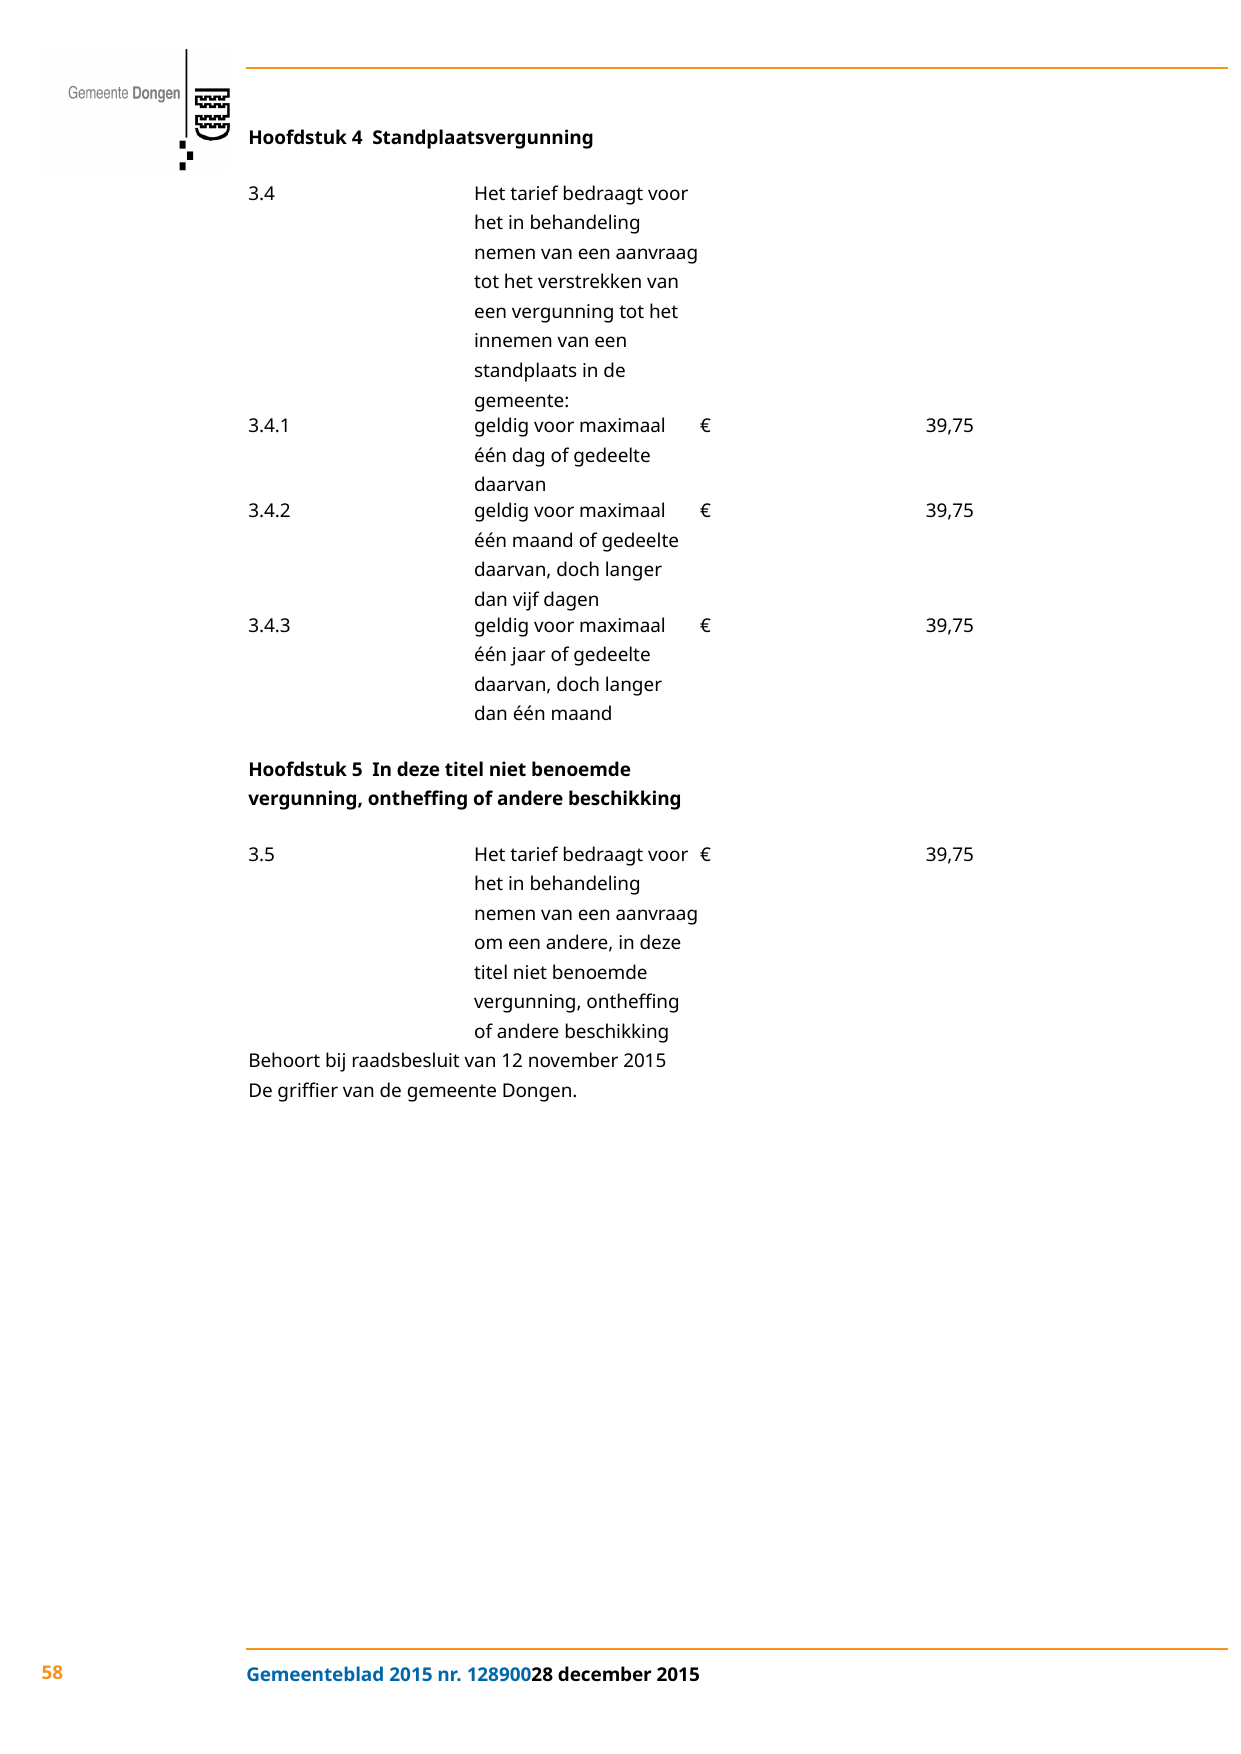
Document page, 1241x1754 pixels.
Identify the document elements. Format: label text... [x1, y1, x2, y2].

table_cell Hoofdstuk 5 In deze titel niet benoemde vergunning, ontheffing of andere beschikking [248, 726, 700, 841]
table_cell geldig voor maximaal één maand of gedeelte daarvan, doch langer dan vijf dagen [474, 498, 700, 612]
table_cell 39,75 [926, 841, 1152, 1044]
table_cell € [700, 612, 926, 726]
table_cell [926, 726, 1152, 841]
table_cell € [700, 841, 926, 1044]
table_cell [926, 180, 1152, 412]
table_cell geldig voor maximaal één dag of gedeelte daarvan [474, 413, 700, 497]
table_cell 3.4.1 [248, 413, 474, 497]
table_cell geldig voor maximaal één jaar of gedeelte daarvan, doch langer dan één maand [474, 612, 700, 726]
table_cell Het tarief bedraagt voor het in behandeling nemen van een aanvraag om een andere, in deze titel niet benoemde vergunning, ontheffing of andere beschikking [474, 841, 700, 1044]
table_cell € [700, 413, 926, 497]
picture [41, 47, 231, 172]
table_cell [700, 726, 926, 841]
table_cell 39,75 [926, 498, 1152, 612]
text Behoort bij raadsbesluit van 12 november 2015 [248, 1047, 1152, 1073]
table_cell 39,75 [926, 612, 1152, 726]
table_cell Hoofdstuk 4 Standplaatsvergunning [248, 95, 700, 180]
table_cell [700, 95, 926, 180]
text De griffier van de gemeente Dongen. [248, 1077, 1152, 1103]
table_cell 3.4.3 [248, 612, 474, 726]
table_cell 39,75 [926, 413, 1152, 497]
table_cell € [700, 498, 926, 612]
table_cell 3.4 [248, 180, 474, 412]
table_cell [700, 180, 926, 412]
table_cell 3.4.2 [248, 498, 474, 612]
table_cell Het tarief bedraagt voor het in behandeling nemen van een aanvraag tot het verstrekken van een vergunning tot het innemen van een standplaats in de gemeente: [474, 180, 700, 412]
table_cell 3.5 [248, 841, 474, 1044]
